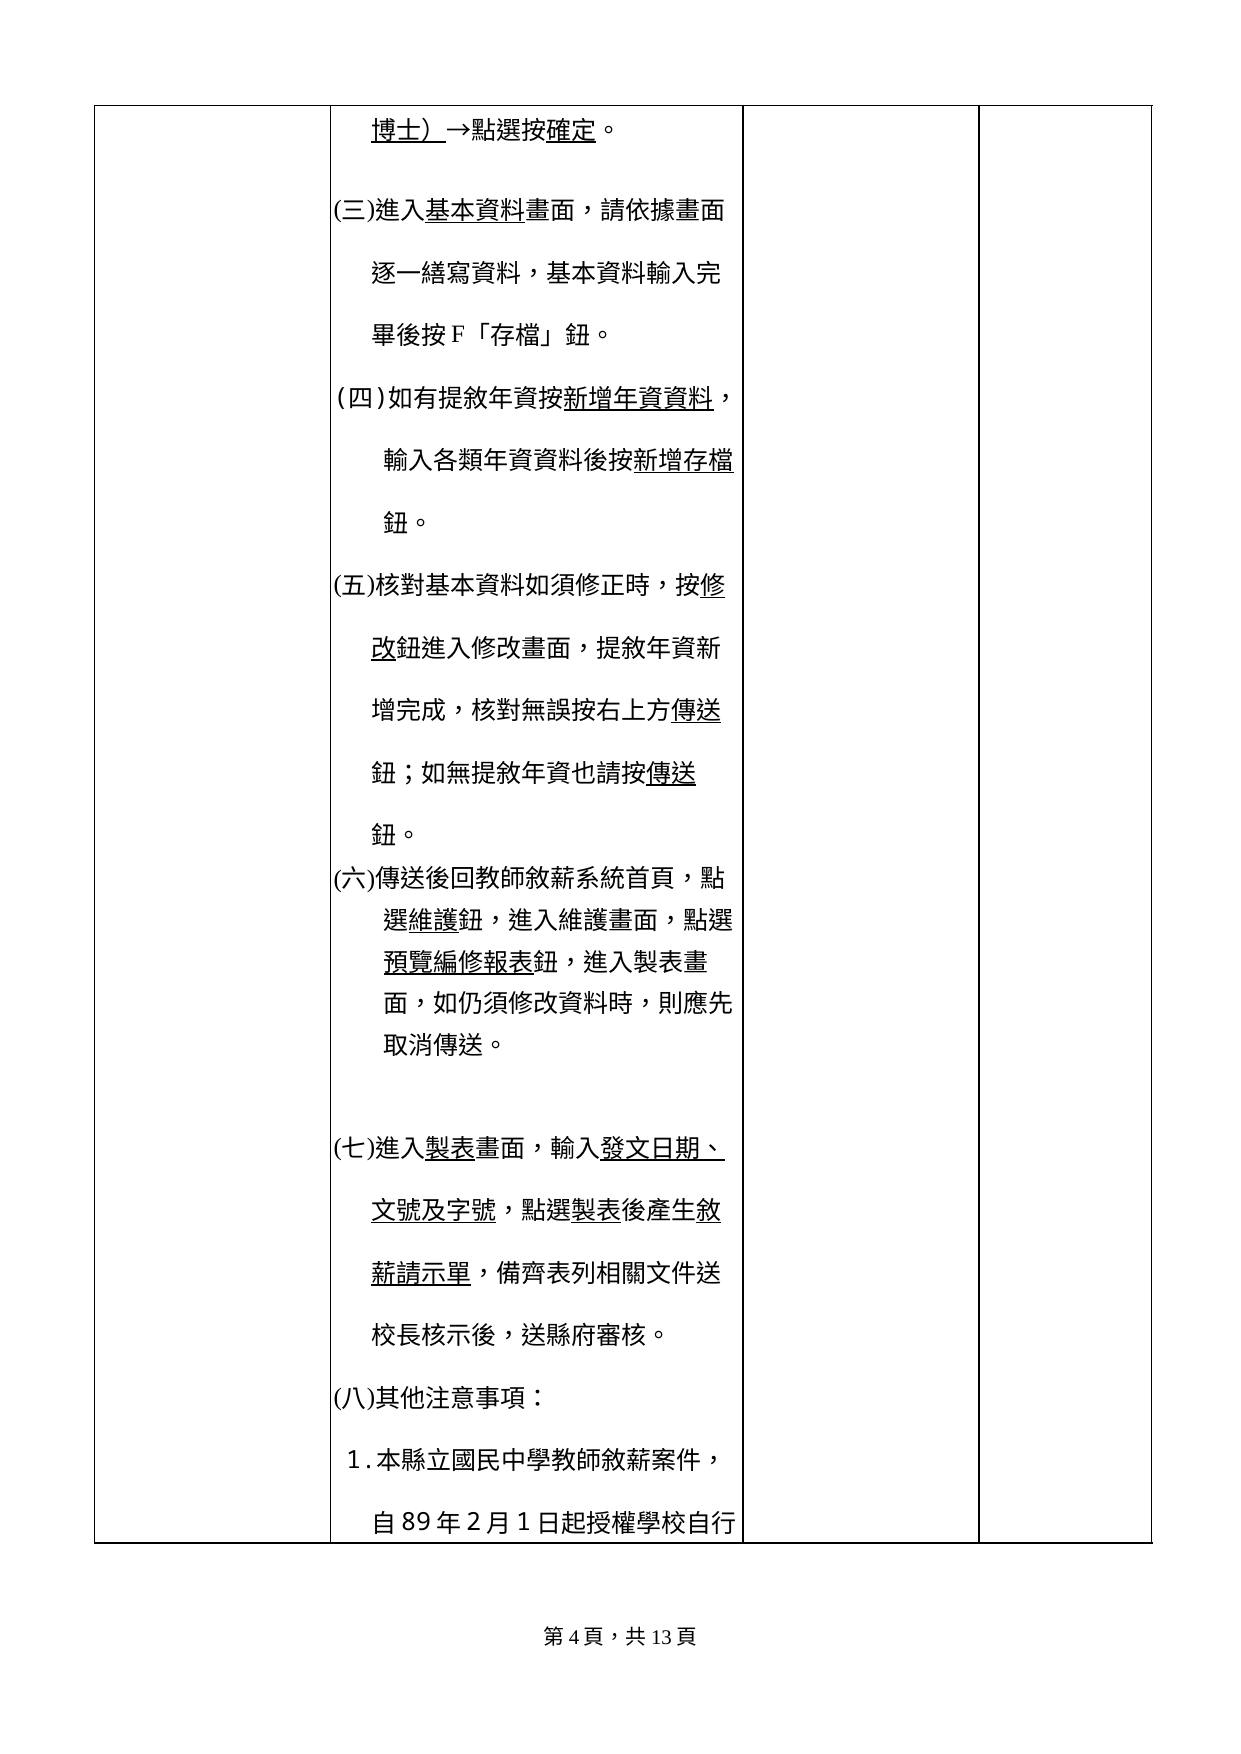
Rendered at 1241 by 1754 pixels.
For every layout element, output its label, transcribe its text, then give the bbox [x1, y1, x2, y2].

table_cell 博士）→點選按確定。 (三)進入基本資料畫面，請依據畫面逐一繕寫資料，基本資料輸入完畢後按F「存檔」鈕。 (四)如有提敘年資按新增年資資料，輸入各類年資資料後按新增存檔鈕。 (五)核對基本資料如須修正時，按修改鈕進入修改畫面，提敘年資新增完成，核對無誤按右上方傳送鈕；如無提敘年資也請按傳送鈕。 (六)傳送後回教師敘薪系統首頁，點選維護鈕，進入維護畫面，點選預覽編修報表鈕，進入製表畫面，如仍須修改資料時，則應先取消傳送。 (七)進入製表畫面，輸入發文日期、文號及字號，點選製表後產生敘薪請示單，備齊表列相關文件送校長核示後，送縣府審核。 (八)其他注意事項： 1.本縣立國民中學教師敘薪案件，自89年2月1日起授權學校自行 [331, 106, 742, 1542]
table_cell [95, 106, 330, 1542]
table_cell [980, 106, 1151, 1542]
table_cell [744, 106, 978, 1542]
